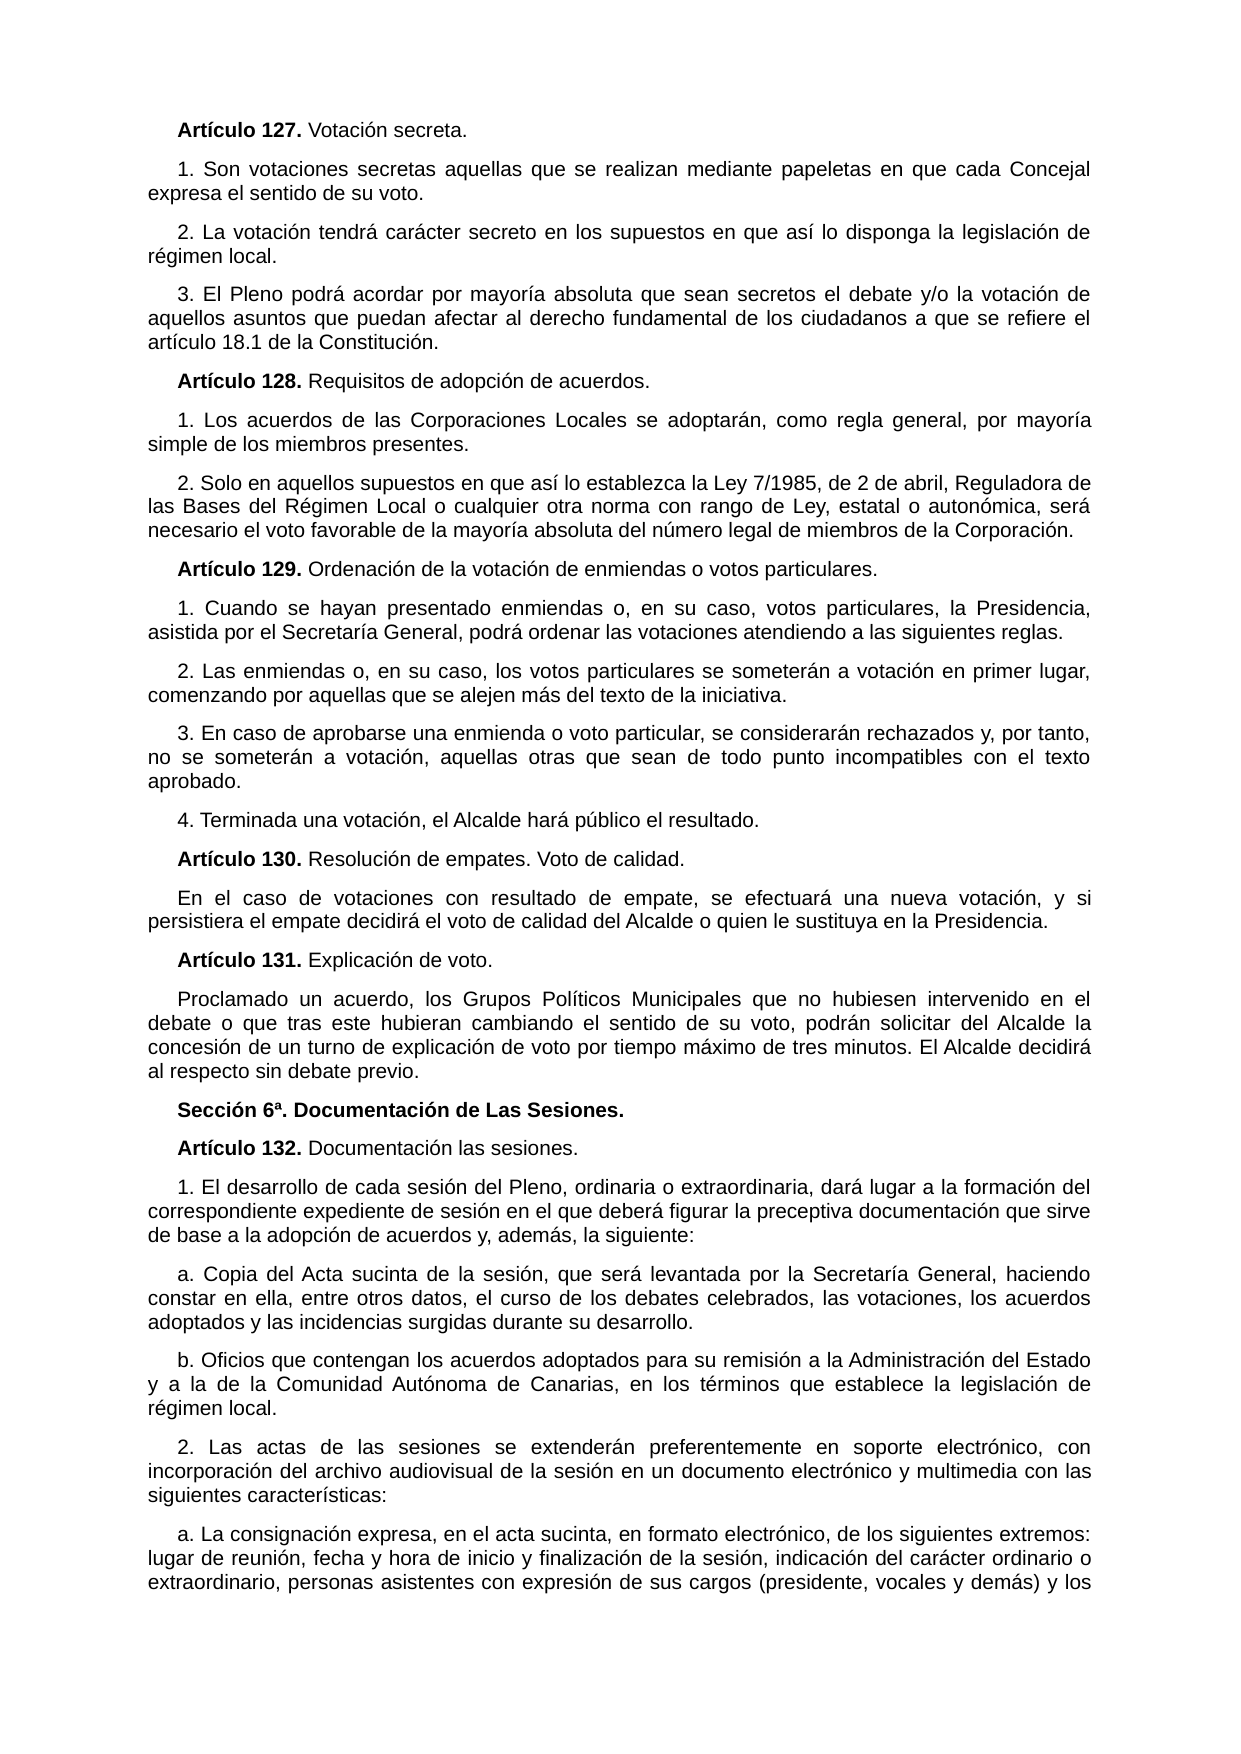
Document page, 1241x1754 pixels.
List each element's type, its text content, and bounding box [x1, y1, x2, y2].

text 4. Terminada una votación, el Alcalde hará público el resultado. [148, 808, 1093, 832]
text a. La consignación expresa, en el acta sucinta, en formato electrónico, de los siguientes extremos: lugar de reunión, fecha y hora de inicio y finalización de la sesión, indicación del carácter ordinario o extraordinario, personas asistentes con expresión de sus cargos (presidente, vocales y demás) y los [148, 1522, 1093, 1593]
text En el caso de votaciones con resultado de empate, se efectuará una nueva votación, y si persistiera el empate decidirá el voto de calidad del Alcalde o quien le sustituya en la Presidencia. [148, 885, 1093, 933]
text 2. Las enmiendas o, en su caso, los votos particulares se someterán a votación en primer lugar, comenzando por aquellas que se alejen más del texto de la iniciativa. [148, 658, 1093, 706]
text 3. El Pleno podrá acordar por mayoría absoluta que sean secretos el debate y/o la votación de aquellos asuntos que puedan afectar al derecho fundamental de los ciudadanos a que se refiere el artículo 18.1 de la Constitución. [148, 282, 1093, 354]
text Artículo 129. Ordenación de la votación de enmiendas o votos particulares. [148, 557, 1093, 581]
text 2. Solo en aquellos supuestos en que así lo establezca la Ley 7/1985, de 2 de abril, Reguladora de las Bases del Régimen Local o cualquier otra norma con rango de Ley, estatal o autonómica, será necesario el voto favorable de la mayoría absoluta del número legal de miembros de la Corporación. [148, 470, 1093, 542]
text Artículo 127. Votación secreta. [148, 118, 1093, 142]
text 3. En caso de aprobarse una enmienda o voto particular, se considerarán rechazados y, por tanto, no se someterán a votación, aquellas otras que sean de todo punto incompatibles con el texto aprobado. [148, 721, 1093, 793]
text 1. El desarrollo de cada sesión del Pleno, ordinaria o extraordinaria, dará lugar a la formación del correspondiente expediente de sesión en el que deberá figurar la preceptiva documentación que sirve de base a la adopción de acuerdos y, además, la siguiente: [148, 1175, 1093, 1247]
text Sección 6ª. Documentación de Las Sesiones. [148, 1097, 1093, 1121]
text 1. Son votaciones secretas aquellas que se realizan mediante papeletas en que cada Concejal expresa el sentido de su voto. [148, 157, 1093, 205]
text 2. Las actas de las sesiones se extenderán preferentemente en soporte electrónico, con incorporación del archivo audiovisual de la sesión en un documento electrónico y multimedia con las siguientes características: [148, 1435, 1093, 1507]
text 2. La votación tendrá carácter secreto en los supuestos en que así lo disponga la legislación de régimen local. [148, 219, 1093, 267]
text Artículo 130. Resolución de empates. Voto de calidad. [148, 847, 1093, 871]
text Artículo 132. Documentación las sesiones. [148, 1136, 1093, 1160]
text 1. Cuando se hayan presentado enmiendas o, en su caso, votos particulares, la Presidencia, asistida por el Secretaría General, podrá ordenar las votaciones atendiendo a las siguientes reglas. [148, 596, 1093, 644]
text b. Oficios que contengan los acuerdos adoptados para su remisión a la Administración del Estado y a la de la Comunidad Autónoma de Canarias, en los términos que establece la legislación de régimen local. [148, 1348, 1093, 1420]
text Artículo 128. Requisitos de adopción de acuerdos. [148, 369, 1093, 393]
text Proclamado un acuerdo, los Grupos Políticos Municipales que no hubiesen intervenido en el debate o que tras este hubieran cambiando el sentido de su voto, podrán solicitar del Alcalde la concesión de un turno de explicación de voto por tiempo máximo de tres minutos. El Alcalde decidirá al respecto sin debate previo. [148, 987, 1093, 1083]
text a. Copia del Acta sucinta de la sesión, que será levantada por la Secretaría General, haciendo constar en ella, entre otros datos, el curso de los debates celebrados, las votaciones, los acuerdos adoptados y las incidencias surgidas durante su desarrollo. [148, 1262, 1093, 1333]
text Artículo 131. Explicación de voto. [148, 948, 1093, 972]
text 1. Los acuerdos de las Corporaciones Locales se adoptarán, como regla general, por mayoría simple de los miembros presentes. [148, 408, 1093, 456]
